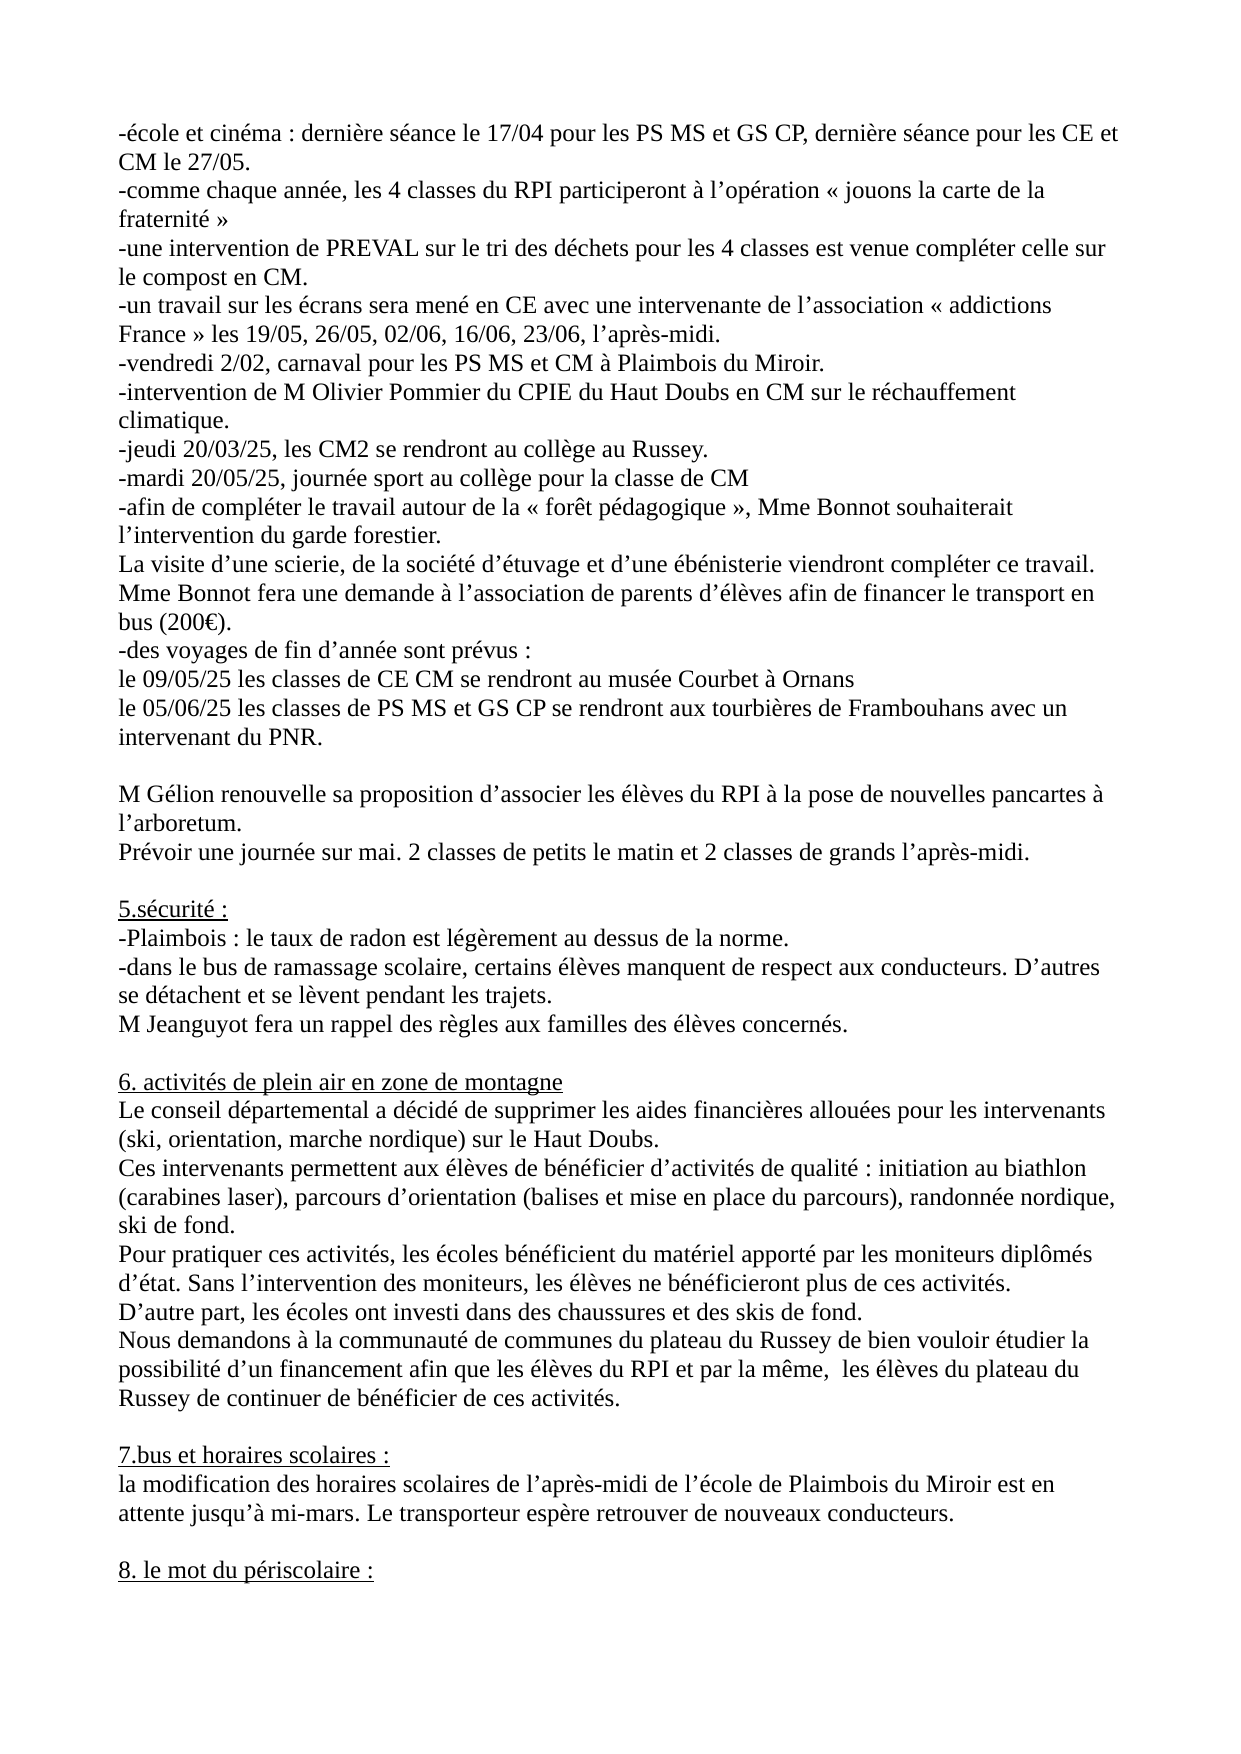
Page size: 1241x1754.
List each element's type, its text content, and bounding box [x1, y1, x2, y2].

text -afin de compléter le travail autour de la « forêt pédagogique », Mme Bonnot souhaiterait l’intervention du garde forestier. [118, 492, 1122, 549]
text M Gélion renouvelle sa proposition d’associer les élèves du RPI à la pose de nouvelles pancartes à l’arboretum. [118, 779, 1122, 837]
text Le conseil départemental a décidé de supprimer les aides financières allouées pour les intervenants (ski, orientation, marche nordique) sur le Haut Doubs. [118, 1096, 1122, 1153]
text -mardi 20/05/25, journée sport au collège pour la classe de CM [118, 463, 1122, 492]
text -une intervention de PREVAL sur le tri des déchets pour les 4 classes est venue compléter celle sur le compost en CM. [118, 233, 1122, 291]
text La visite d’une scierie, de la société d’étuvage et d’une ébénisterie viendront compléter ce travail. [118, 549, 1122, 578]
text le 05/06/25 les classes de PS MS et GS CP se rendront aux tourbières de Frambouhans avec un intervenant du PNR. [118, 693, 1122, 751]
text -intervention de M Olivier Pommier du CPIE du Haut Doubs en CM sur le réchauffement climatique. [118, 377, 1122, 434]
text M Jeanguyot fera un rappel des règles aux familles des élèves concernés. [118, 1009, 1122, 1038]
text la modification des horaires scolaires de l’après-midi de l’école de Plaimbois du Miroir est en attente jusqu’à mi-mars. Le transporteur espère retrouver de nouveaux conducteurs. [118, 1469, 1122, 1527]
text 7.bus et horaires scolaires : [118, 1441, 1122, 1469]
text -un travail sur les écrans sera mené en CE avec une intervenante de l’association « addictions France » les 19/05, 26/05, 02/06, 16/06, 23/06, l’après-midi. [118, 291, 1122, 348]
text D’autre part, les écoles ont investi dans des chaussures et des skis de fond. [118, 1297, 1122, 1326]
text Nous demandons à la communauté de communes du plateau du Russey de bien vouloir étudier la possibilité d’un financement afin que les élèves du RPI et par la même, les élèves du plateau du Russey de continuer de bénéficier de ces activités. [118, 1326, 1122, 1412]
text -vendredi 2/02, carnaval pour les PS MS et CM à Plaimbois du Miroir. [118, 348, 1122, 377]
text le 09/05/25 les classes de CE CM se rendront au musée Courbet à Ornans [118, 664, 1122, 693]
text -dans le bus de ramassage scolaire, certains élèves manquent de respect aux conducteurs. D’autres se détachent et se lèvent pendant les trajets. [118, 952, 1122, 1009]
text -comme chaque année, les 4 classes du RPI participeront à l’opération « jouons la carte de la fraternité » [118, 176, 1122, 233]
text Ces intervenants permettent aux élèves de bénéficier d’activités de qualité : initiation au biathlon (carabines laser), parcours d’orientation (balises et mise en place du parcours), randonnée nordique, ski de fond. [118, 1153, 1122, 1239]
text 6. activités de plein air en zone de montagne [118, 1067, 1122, 1096]
text -école et cinéma : dernière séance le 17/04 pour les PS MS et GS CP, dernière séance pour les CE et CM le 27/05. [118, 118, 1122, 176]
text 5.sécurité : [118, 894, 1122, 923]
text Mme Bonnot fera une demande à l’association de parents d’élèves afin de financer le transport en bus (200€). [118, 578, 1122, 636]
text Prévoir une journée sur mai. 2 classes de petits le matin et 2 classes de grands l’après-midi. [118, 837, 1122, 866]
text -jeudi 20/03/25, les CM2 se rendront au collège au Russey. [118, 434, 1122, 463]
text -des voyages de fin d’année sont prévus : [118, 636, 1122, 664]
text -Plaimbois : le taux de radon est légèrement au dessus de la norme. [118, 923, 1122, 952]
text 8. le mot du périscolaire : [118, 1556, 1122, 1584]
text Pour pratiquer ces activités, les écoles bénéficient du matériel apporté par les moniteurs diplômés d’état. Sans l’intervention des moniteurs, les élèves ne bénéficieront plus de ces activités. [118, 1239, 1122, 1297]
